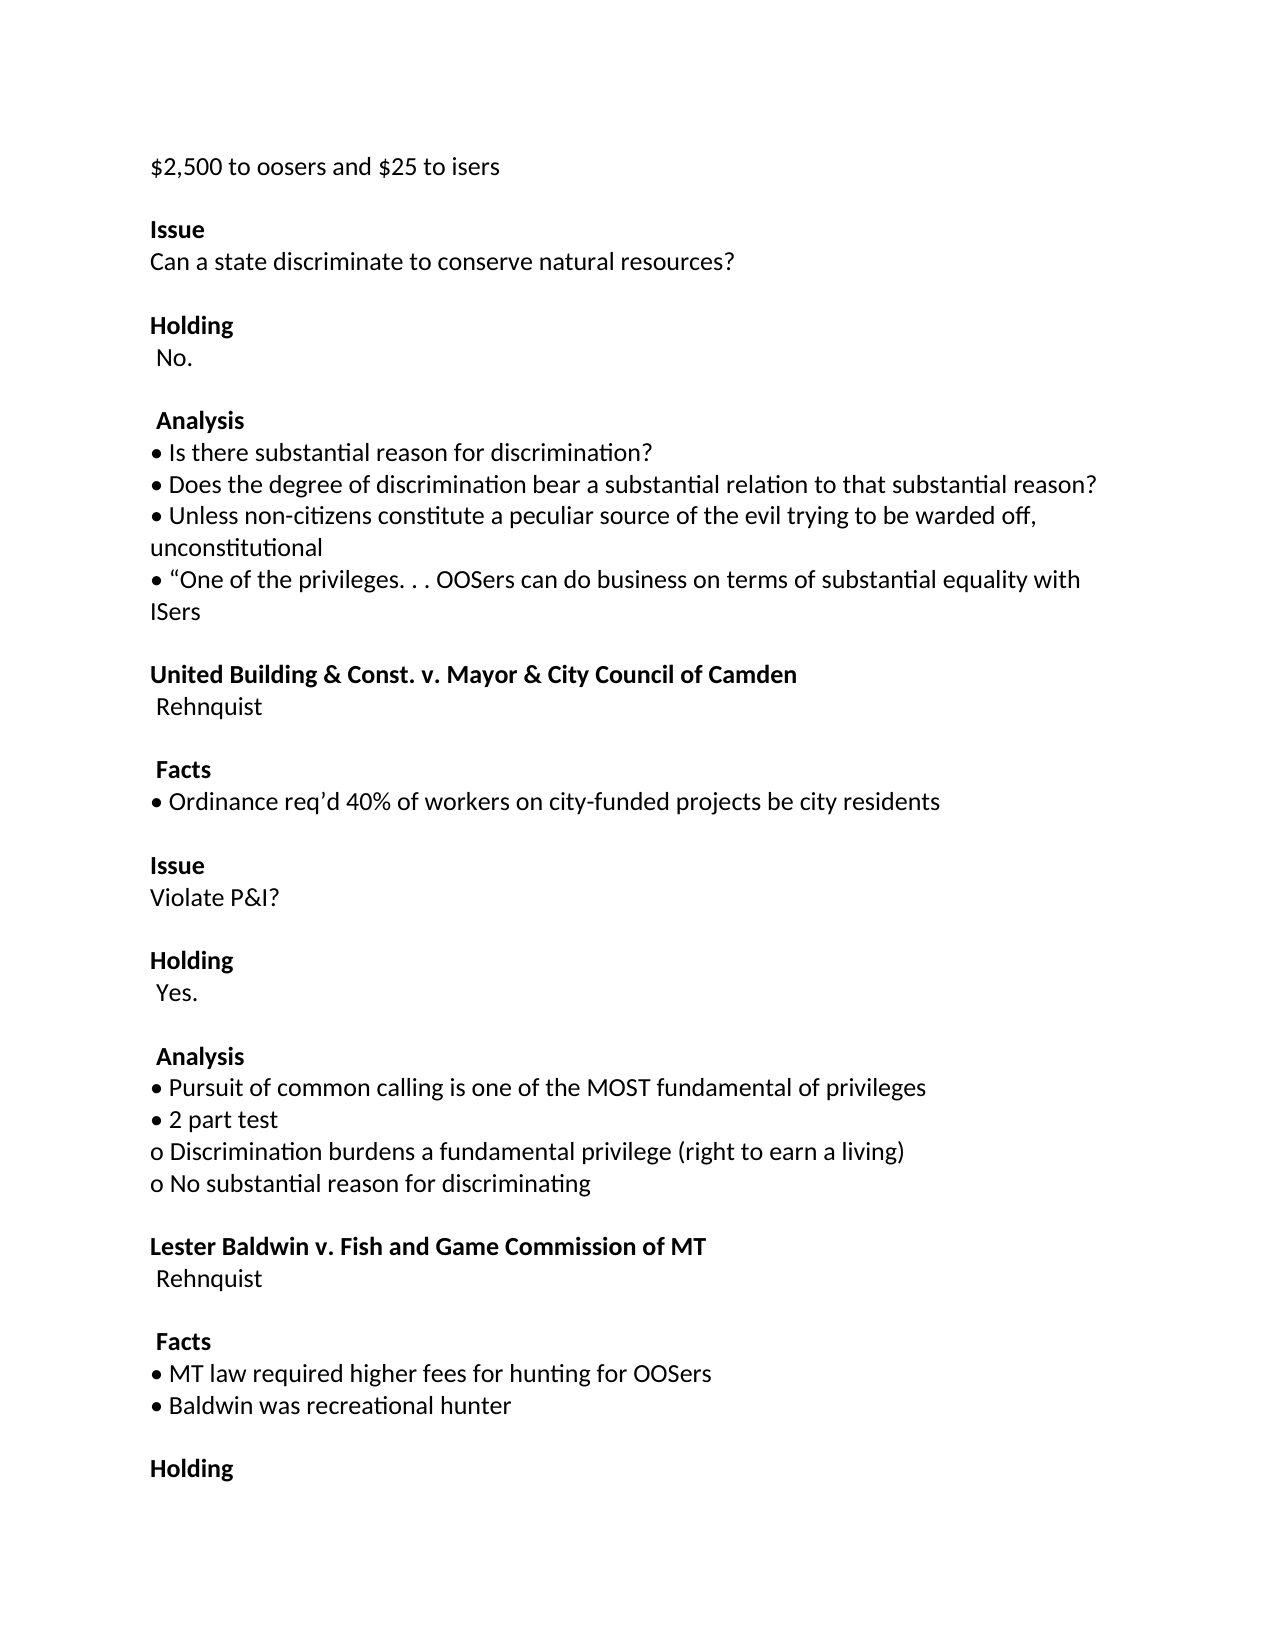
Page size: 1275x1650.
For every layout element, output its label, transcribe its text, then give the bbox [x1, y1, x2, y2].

text Can a state discriminate to conserve natural resources? [150, 245, 1125, 277]
text • Pursuit of common calling is one of the MOST fundamental of privileges [150, 1071, 1125, 1103]
text • Does the degree of discrimination bear a substantial relation to that substantial reason? [150, 468, 1125, 499]
text o Discrimination burdens a fundamental privilege (right to earn a living) [150, 1135, 1125, 1167]
text • Ordinance req’d 40% of workers on city-funded projects be city residents [150, 785, 1125, 817]
text • 2 part test [150, 1103, 1125, 1135]
text Holding [150, 309, 1125, 341]
text Yes. [150, 976, 1125, 1008]
text $2,500 to oosers and $25 to isers [150, 150, 1125, 182]
text Facts [150, 1326, 1125, 1357]
text unconstitutional [150, 531, 1125, 563]
text • “One of the privileges. . . OOSers can do business on terms of substantial equality with ISers [150, 563, 1125, 627]
text • Baldwin was recreational hunter [150, 1389, 1125, 1421]
text Analysis [150, 1039, 1125, 1071]
text No. [150, 341, 1125, 372]
text Facts [150, 754, 1125, 785]
text Holding [150, 944, 1125, 976]
text Issue [150, 213, 1125, 245]
text Issue [150, 849, 1125, 881]
text • MT law required higher fees for hunting for OOSers [150, 1357, 1125, 1389]
text Violate P&I? [150, 881, 1125, 912]
text Rehnquist [150, 1262, 1125, 1294]
text Rehnquist [150, 690, 1125, 722]
text United Building & Const. v. Mayor & City Council of Camden [150, 658, 1125, 690]
text • Unless non-citizens constitute a peculiar source of the evil trying to be warded off, [150, 499, 1125, 531]
text • Is there substantial reason for discrimination? [150, 436, 1125, 468]
text Analysis [150, 404, 1125, 436]
text Holding [150, 1453, 1125, 1484]
text o No substantial reason for discriminating [150, 1167, 1125, 1198]
text Lester Baldwin v. Fish and Game Commission of MT [150, 1230, 1125, 1262]
